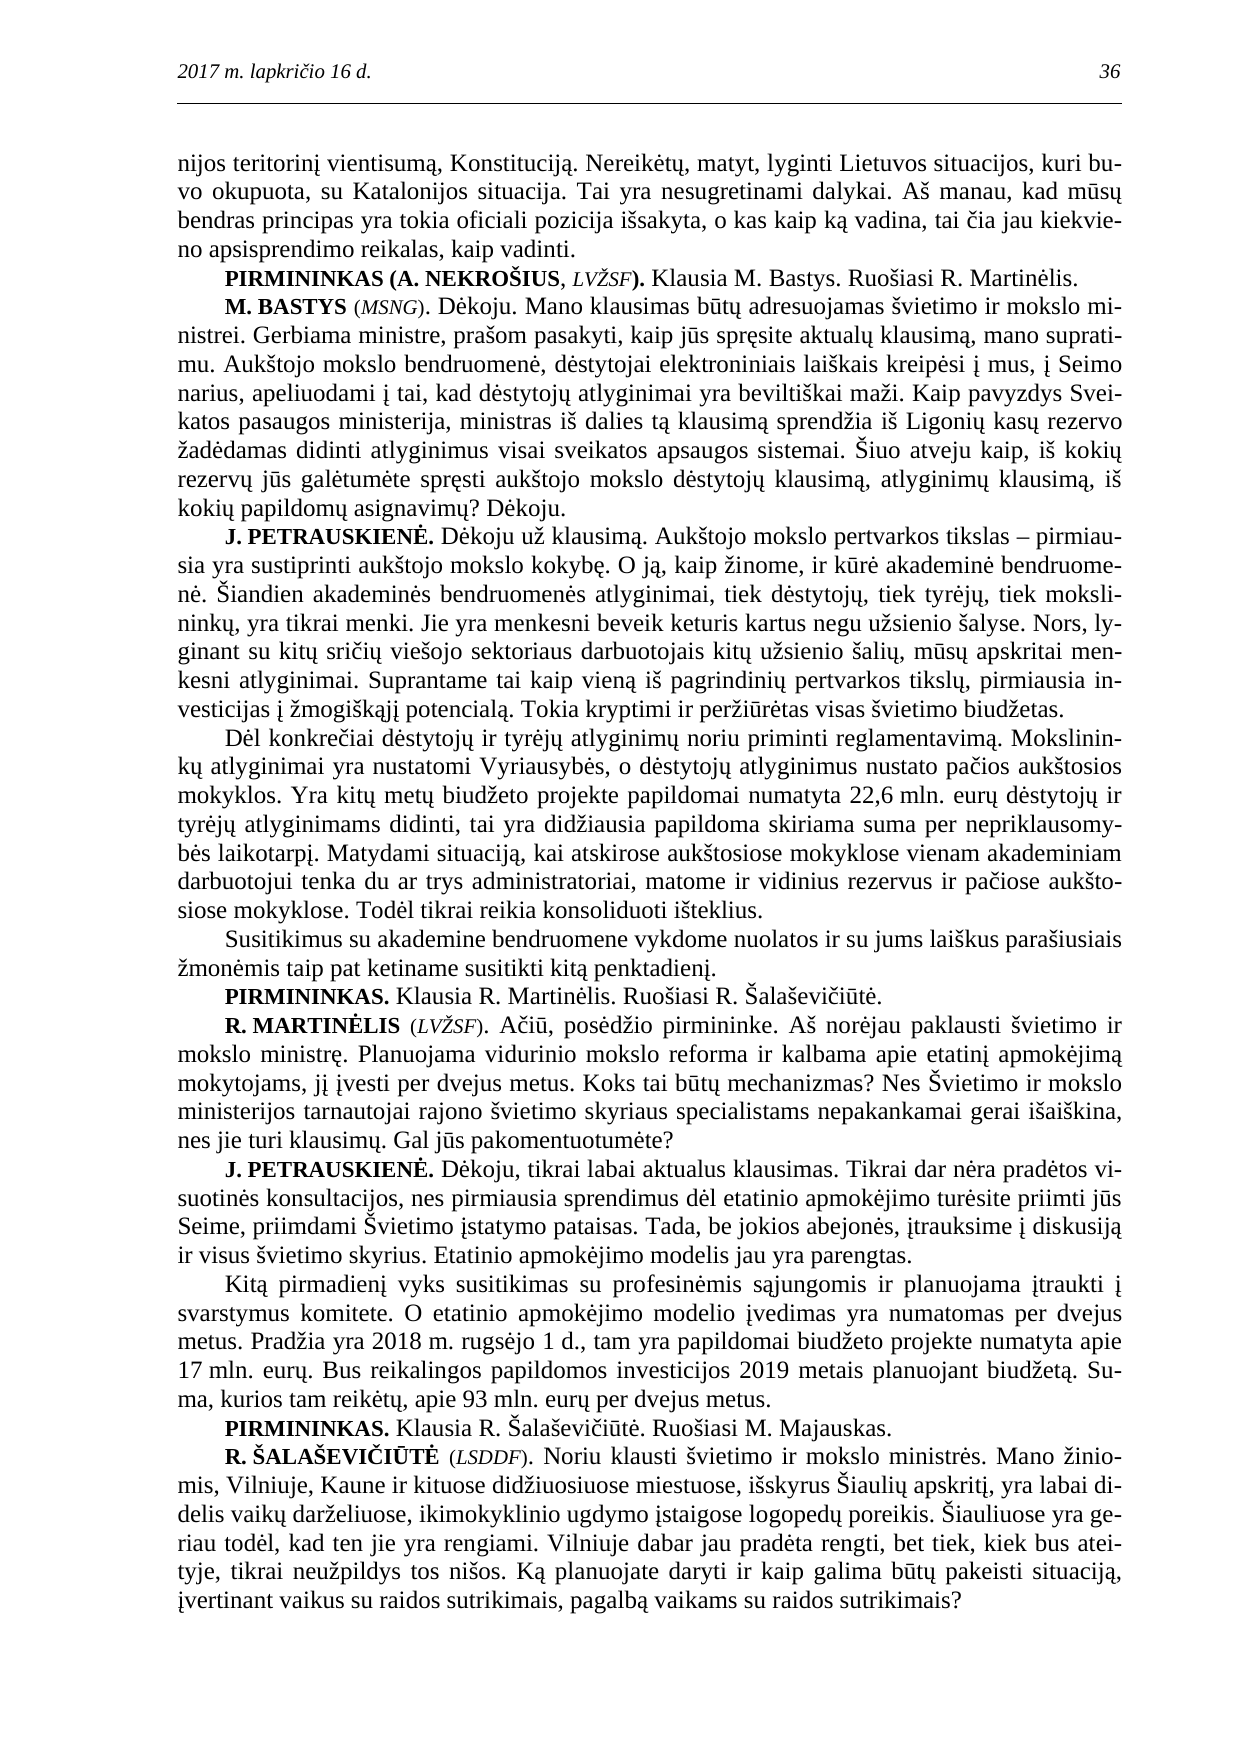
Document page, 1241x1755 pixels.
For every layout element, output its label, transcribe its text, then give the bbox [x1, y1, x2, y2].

text Ki­tą pir­ma­die­nį vyks su­si­ti­ki­mas su pro­fe­si­nė­mis są­jun­go­mis ir pla­nuo­ja­ma įtrauk­ti į svars­ty­mus ko­mi­te­te. O eta­ti­nio ap­mo­kė­ji­mo mo­de­lio įve­di­mas yra nu­ma­to­mas per dve­jus me­tus. Pra­džia yra 2018 m. rug­sė­jo 1 d., tam yra pa­pil­do­mai biu­dže­to pro­jek­te nu­ma­ty­ta apie 17 mln. eu­rų. Bus rei­ka­lin­gos pa­pil­do­mos in­ves­ti­ci­jos 2019 me­tais pla­nuo­jant biu­dže­tą. Su­ma, ku­rios tam rei­kė­tų, apie 93 mln. eu­rų per dve­jus me­tus. [177, 1269, 1122, 1413]
text ni­jos te­ri­to­ri­nį vien­ti­su­mą, Kon­sti­tu­ci­ją. Ne­rei­kė­tų, ma­tyt, ly­gin­ti Lie­tu­vos si­tu­a­ci­jos, ku­ri bu­vo oku­puo­ta, su Ka­ta­lo­ni­jos si­tu­a­ci­ja. Tai yra ne­su­gre­ti­na­mi da­ly­kai. Aš ma­nau, kad mū­sų ben­dras prin­ci­pas yra to­kia ofi­cia­li po­zi­ci­ja iš­sa­ky­ta, o kas kaip ką va­di­na, tai čia jau kiek­vie­no ap­si­spren­di­mo rei­ka­las, kaip va­din­ti. [177, 148, 1122, 263]
text PIRMININKAS. Klau­sia R. Mar­ti­nė­lis. Ruo­šia­si R. Ša­la­še­vi­čiū­tė. [177, 981, 1122, 1010]
text R. MARTINĖLIS (LVŽSF). Ačiū, po­sė­džio pir­mi­nin­ke. Aš no­rė­jau pa­klaus­ti švie­ti­mo ir moks­lo mi­nist­rę. Pla­nuo­ja­ma vi­du­ri­nio moks­lo re­for­ma ir kal­ba­ma apie eta­ti­nį ap­mo­kė­ji­mą mo­ky­to­jams, jį įves­ti per dve­jus me­tus. Koks tai bū­tų me­cha­niz­mas? Nes Švie­ti­mo ir moks­lo mi­nis­te­ri­jos tar­nau­to­jai ra­jo­no švie­ti­mo sky­riaus spe­cia­lis­tams ne­pa­kan­ka­mai ge­rai iš­aiš­ki­na, nes jie tu­ri klau­si­mų. Gal jūs pa­ko­men­tuo­tu­mė­te? [177, 1010, 1122, 1154]
text R. ŠALAŠEVIČIŪTĖ (LSDDF). No­riu klaus­ti švie­ti­mo ir moks­lo mi­nist­rės. Ma­no ži­nio­mis, Vil­niu­je, Kau­ne ir ki­tuo­se di­džiuo­siuo­se mies­tuo­se, iš­sky­rus Šiau­lių ap­skri­tį, yra la­bai di­de­lis vai­kų dar­že­liuo­se, iki­mo­kyk­li­nio ug­dy­mo įstai­go­se lo­go­pe­dų po­rei­kis. Šiau­liuo­se yra ge­riau to­dėl, kad ten jie yra ren­gia­mi. Vil­niu­je da­bar jau pra­dė­ta reng­ti, bet tiek, kiek bus at­ei­tyje, tik­rai ne­už­pil­dys tos ni­šos. Ką pla­nuo­ja­te da­ry­ti ir kaip ga­li­ma bū­tų pa­keis­ti si­tu­a­ci­ją, įver­ti­nant vai­kus su rai­dos su­tri­ki­mais, pa­gal­bą vai­kams su rai­dos su­tri­ki­mais? [177, 1441, 1122, 1614]
text J. PETRAUSKIENĖ. Dė­ko­ju už klau­si­mą. Aukš­to­jo moks­lo per­tvar­kos tiks­las – pir­miau­sia yra su­stip­rin­ti aukš­to­jo moks­lo ko­ky­bę. O ją, kaip ži­no­me, ir kū­rė aka­de­mi­nė ben­druo­me­nė. Šian­dien aka­de­mi­nės ben­druo­me­nės at­ly­gi­ni­mai, tiek dės­ty­to­jų, tiek ty­rė­jų, tiek moks­li­nin­kų, yra tik­rai men­ki. Jie yra men­kes­ni be­veik ke­tu­ris kar­tus ne­gu už­sie­nio ša­ly­se. Nors, ly­gi­nant su ki­tų sri­čių vie­šo­jo sek­to­riaus dar­buo­to­jais ki­tų už­sie­nio ša­lių, mū­sų ap­skri­tai men­kes­ni at­ly­gi­ni­mai. Su­pran­ta­me tai kaip vie­ną iš pa­grin­di­nių per­tvar­kos tiks­lų, pir­miau­sia in­ves­ti­ci­jas į žmo­giš­ką­jį po­ten­cia­lą. To­kia kryp­ti­mi ir per­žiū­rė­tas vi­sas švie­ti­mo biu­dže­tas. [177, 521, 1122, 723]
text Dėl kon­kre­čiai dės­ty­to­jų ir ty­rė­jų at­ly­gi­ni­mų no­riu pri­min­ti reg­la­men­ta­vi­mą. Moks­li­nin­kų at­ly­gi­ni­mai yra nu­sta­to­mi Vy­riau­sy­bės, o dės­ty­to­jų at­ly­gi­ni­mus nu­sta­to pa­čios aukš­to­sios mo­kyk­los. Yra ki­tų me­tų biu­dže­to pro­jek­te pa­pil­do­mai nu­ma­ty­ta 22,6 mln. eu­rų dės­ty­to­jų ir ty­rė­jų at­ly­gi­ni­mams di­din­ti, tai yra di­džiau­sia pa­pil­do­ma ski­ria­ma su­ma per ne­pri­klau­so­my­bės lai­ko­tar­pį. Ma­ty­da­mi si­tu­a­ci­ją, kai at­ski­ro­se aukš­to­sio­se mo­kyk­lo­se vie­nam aka­de­mi­niam dar­buo­to­jui ten­ka du ar trys ad­mi­nist­ra­to­riai, ma­to­me ir vi­di­nius re­zer­vus ir pa­čio­se aukš­to­sio­se mo­kyk­lo­se. To­dėl tik­rai rei­kia kon­so­li­duo­ti iš­tek­lius. [177, 723, 1122, 924]
text Su­si­ti­ki­mus su aka­de­mi­ne ben­druo­me­ne vyk­do­me nuo­la­tos ir su jums laiš­kus pa­ra­šiu­siais žmo­nė­mis taip pat ke­ti­na­me su­si­tik­ti ki­tą penk­ta­die­nį. [177, 924, 1122, 981]
text J. PETRAUSKIENĖ. Dė­ko­ju, tik­rai la­bai ak­tu­a­lus klau­si­mas. Tik­rai dar nė­ra pra­dė­tos vi­suo­ti­nės kon­sul­ta­ci­jos, nes pir­miau­sia spren­di­mus dėl eta­ti­nio ap­mo­kė­ji­mo tu­rė­si­te pri­im­ti jūs Sei­me, pri­im­da­mi Švie­ti­mo įsta­ty­mo pa­tai­sas. Ta­da, be jo­kios abe­jo­nės, įtrauk­si­me į dis­ku­si­ją ir vi­sus švie­ti­mo sky­rius. Eta­ti­nio ap­mo­kė­ji­mo mo­de­lis jau yra pa­reng­tas. [177, 1154, 1122, 1269]
text PIRMININKAS. Klau­sia R. Ša­la­še­vi­čiū­tė. Ruo­šia­si M. Ma­jaus­kas. [177, 1413, 1122, 1441]
text PIRMININKAS (A. NEKROŠIUS, LVŽSF). Klau­sia M. Bas­tys. Ruo­šia­si R. Mar­ti­nė­lis. [177, 263, 1122, 291]
text M. BASTYS (MSNG). Dė­ko­ju. Ma­no klau­si­mas bū­tų ad­re­suo­ja­mas švie­ti­mo ir moks­lo mi­nist­rei. Ger­bia­ma mi­nist­re, pra­šom pa­sa­ky­ti, kaip jūs sprę­si­te ak­tu­a­lų klau­si­mą, ma­no su­pra­ti­mu. Aukš­to­jo moks­lo ben­druo­me­nė, dės­ty­to­jai elek­tro­ni­niais laiš­kais krei­pė­si į mus, į Sei­mo na­rius, ape­liuo­da­mi į tai, kad dės­ty­to­jų at­ly­gi­ni­mai yra be­vil­tiš­kai ma­ži. Kaip pa­vyz­dys Svei­ka­tos pa­sau­gos mi­nis­te­ri­ja, mi­nist­ras iš da­lies tą klau­si­mą spren­džia iš Li­go­nių ka­sų re­zer­vo ža­dė­da­mas di­din­ti at­ly­gi­ni­mus vi­sai svei­ka­tos ap­sau­gos sis­te­mai. Šiuo at­ve­ju kaip, iš ko­kių re­zer­vų jūs ga­lė­tu­mė­te spręs­ti aukš­to­jo moks­lo dės­ty­to­jų klau­si­mą, at­ly­gi­ni­mų klau­si­mą, iš ko­kių pa­pil­do­mų asig­na­vi­mų? Dė­ko­ju. [177, 291, 1122, 521]
